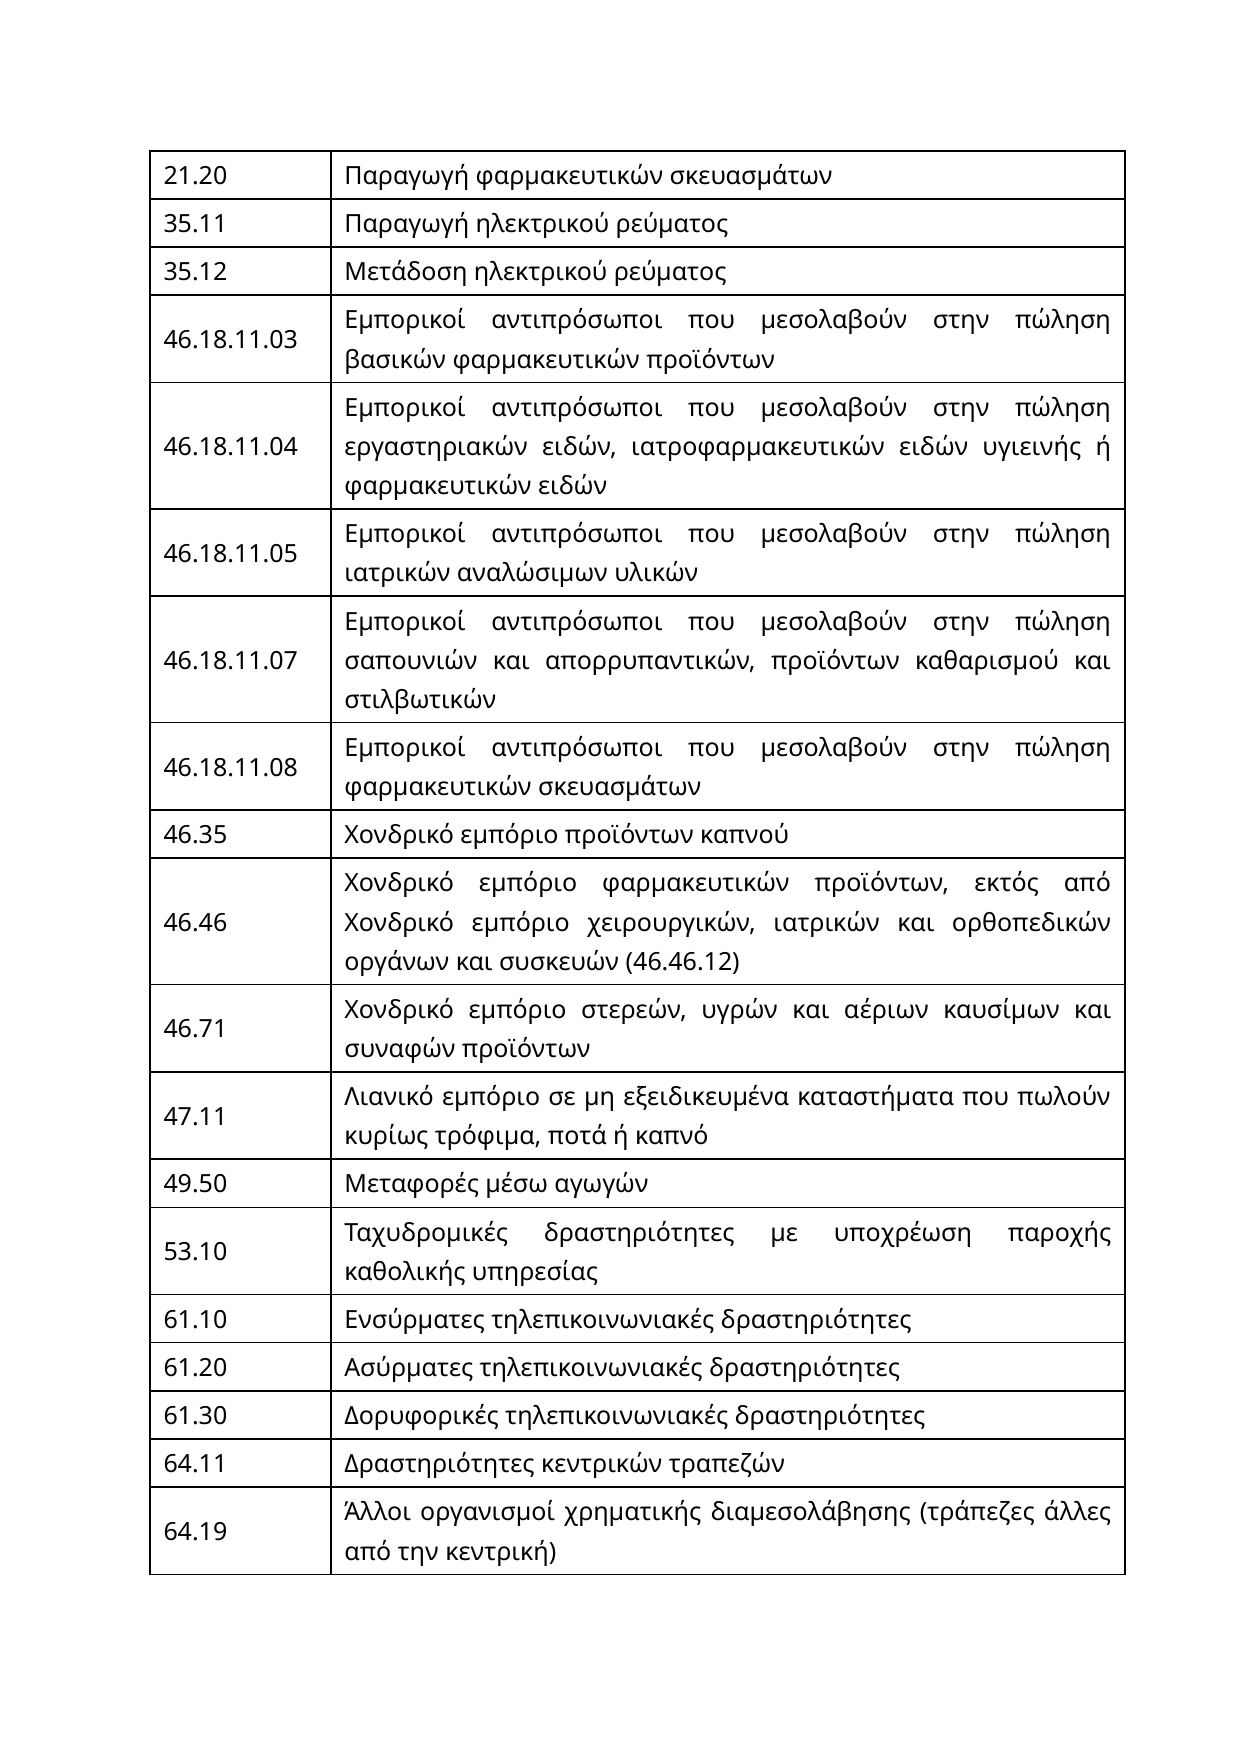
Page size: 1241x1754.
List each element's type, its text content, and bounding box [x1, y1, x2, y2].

table_cell 64.11 [151, 1440, 330, 1486]
table_cell 46.18.11.03 [151, 296, 330, 382]
table_cell 46.18.11.04 [151, 383, 330, 508]
table_cell 46.18.11.08 [151, 723, 330, 809]
table_cell 61.20 [151, 1343, 330, 1390]
table_cell Χονδρικό εμπόριο στερεών, υγρών και αέριων καυσίμων και συναφών προϊόντων [332, 985, 1124, 1071]
table_cell 46.46 [151, 859, 330, 984]
table_cell 49.50 [151, 1160, 330, 1206]
table_cell Χονδρικό εμπόριο φαρμακευτικών προϊόντων, εκτός από Χονδρικό εμπόριο χειρουργικών, ιατρικών και ορθοπεδικών οργάνων και συσκευών (46.46.12) [332, 859, 1124, 984]
table_cell Δορυφορικές τηλεπικοινωνιακές δραστηριότητες [332, 1392, 1124, 1438]
table_cell Εμπορικοί αντιπρόσωποι που μεσολαβούν στην πώληση σαπουνιών και απορρυπαντικών, προϊόντων καθαρισμού και στιλβωτικών [332, 597, 1124, 722]
table_cell 47.11 [151, 1073, 330, 1158]
table_cell 53.10 [151, 1208, 330, 1294]
table_cell Εμπορικοί αντιπρόσωποι που μεσολαβούν στην πώληση φαρμακευτικών σκευασμάτων [332, 723, 1124, 809]
table_cell Ταχυδρομικές δραστηριότητες με υποχρέωση παροχής καθολικής υπηρεσίας [332, 1208, 1124, 1294]
table_cell Μεταφορές μέσω αγωγών [332, 1160, 1124, 1206]
table_cell 64.19 [151, 1488, 330, 1573]
table_cell Χονδρικό εμπόριο προϊόντων καπνού [332, 811, 1124, 857]
table_cell Λιανικό εμπόριο σε μη εξειδικευμένα καταστήματα που πωλούν κυρίως τρόφιμα, ποτά ή καπνό [332, 1073, 1124, 1158]
table_cell Παραγωγή φαρμακευτικών σκευασμάτων [332, 152, 1124, 198]
table_cell 61.30 [151, 1392, 330, 1438]
table_cell Εμπορικοί αντιπρόσωποι που μεσολαβούν στην πώληση εργαστηριακών ειδών, ιατροφαρμακευτικών ειδών υγιεινής ή φαρμακευτικών ειδών [332, 383, 1124, 508]
table_cell Ενσύρματες τηλεπικοινωνιακές δραστηριότητες [332, 1295, 1124, 1342]
table_cell Δραστηριότητες κεντρικών τραπεζών [332, 1440, 1124, 1486]
table_cell Άλλοι οργανισμοί χρηματικής διαμεσολάβησης (τράπεζες άλλες από την κεντρική) [332, 1488, 1124, 1573]
table_cell Ασύρματες τηλεπικοινωνιακές δραστηριότητες [332, 1343, 1124, 1390]
table_cell 46.35 [151, 811, 330, 857]
table_cell Παραγωγή ηλεκτρικού ρεύματος [332, 200, 1124, 246]
table_cell 61.10 [151, 1295, 330, 1342]
table_cell Μετάδοση ηλεκτρικού ρεύματος [332, 248, 1124, 294]
table_cell 21.20 [151, 152, 330, 198]
table_cell 46.71 [151, 985, 330, 1071]
table_cell 46.18.11.07 [151, 597, 330, 722]
table_cell Εμπορικοί αντιπρόσωποι που μεσολαβούν στην πώληση ιατρικών αναλώσιμων υλικών [332, 510, 1124, 595]
table_cell 35.11 [151, 200, 330, 246]
table_cell 46.18.11.05 [151, 510, 330, 595]
table_cell Εμπορικοί αντιπρόσωποι που μεσολαβούν στην πώληση βασικών φαρμακευτικών προϊόντων [332, 296, 1124, 382]
table_cell 35.12 [151, 248, 330, 294]
